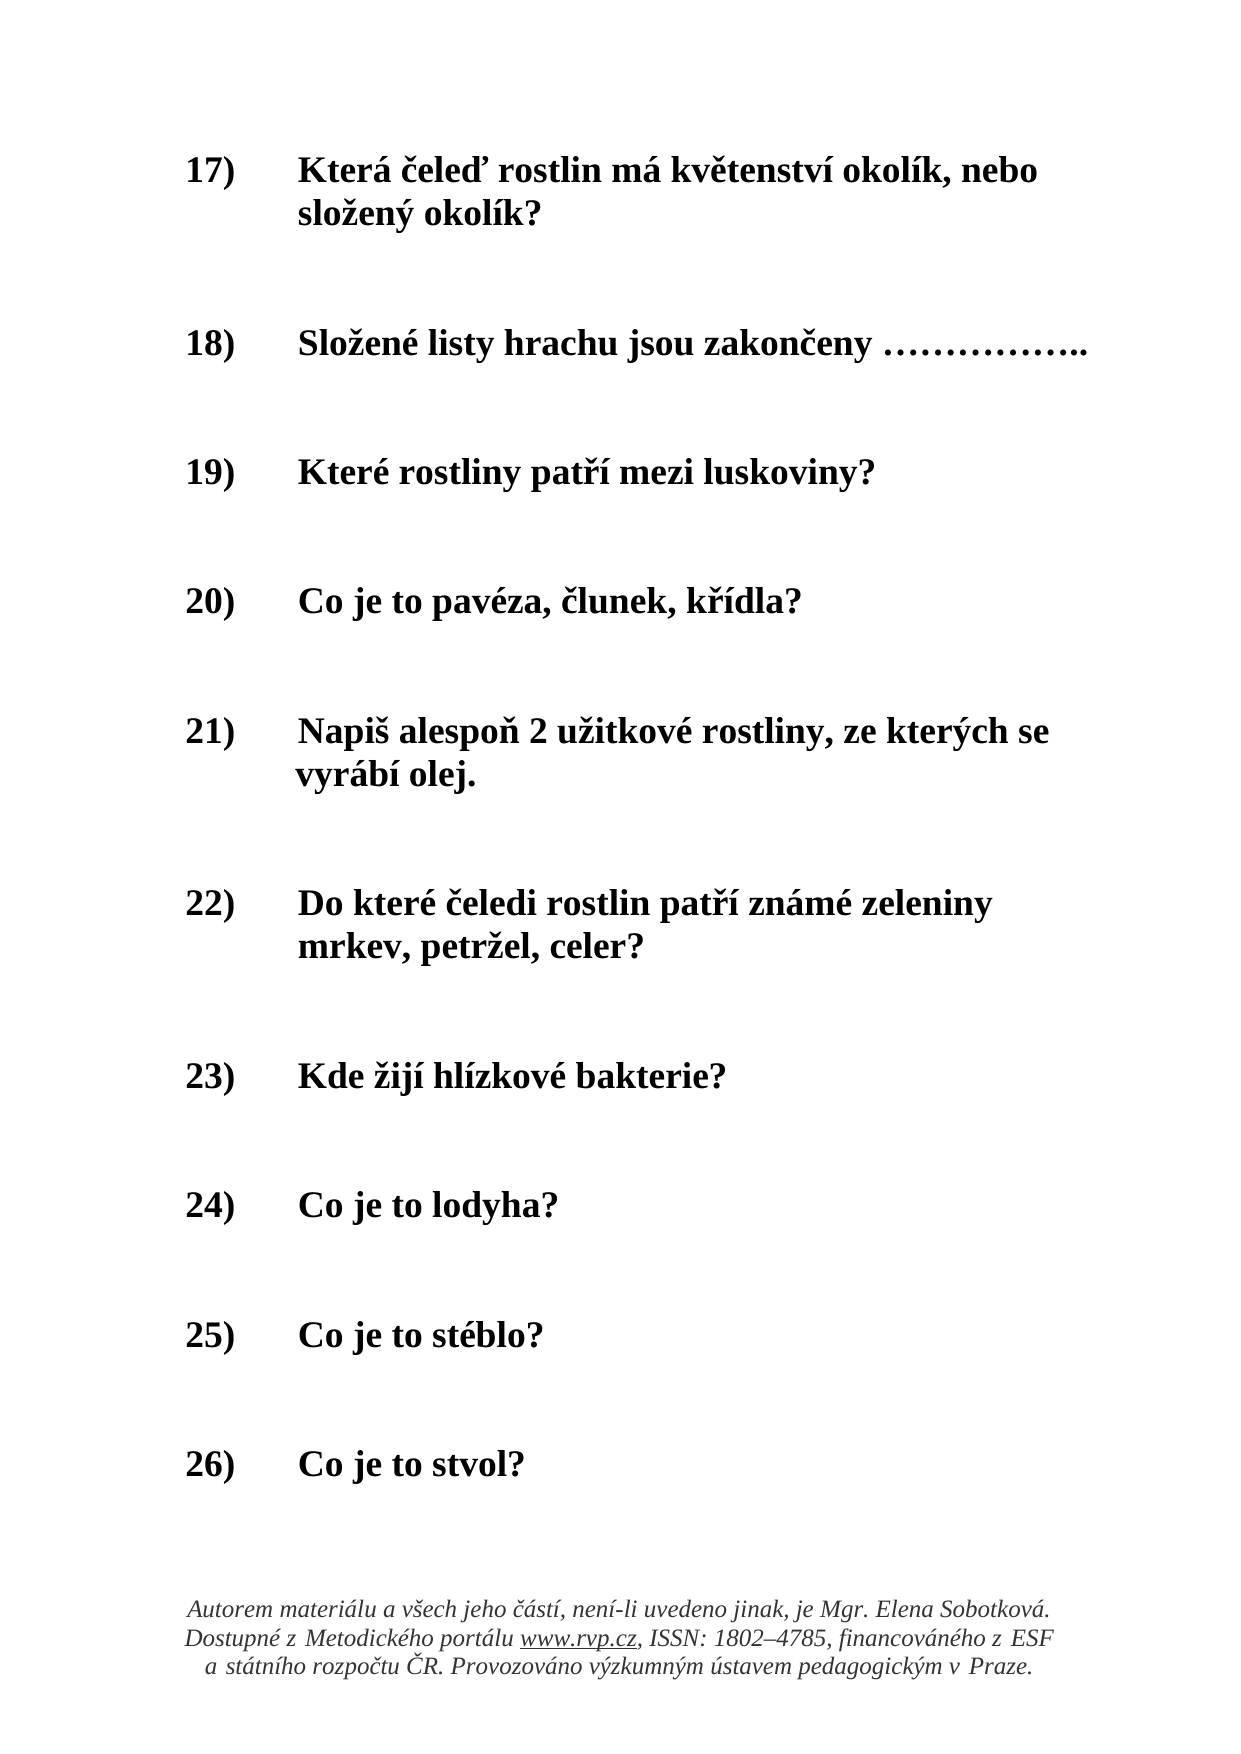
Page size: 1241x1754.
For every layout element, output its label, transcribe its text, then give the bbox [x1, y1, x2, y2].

list Co je to lodyha? [185, 1183, 1093, 1226]
list Co je to pavéza, člunek, křídla? [185, 579, 1093, 622]
list Co je to stéblo? [185, 1312, 1093, 1355]
list Která čeleď rostlin má květenství okolík, nebo složený okolík? [185, 148, 1093, 234]
list Složené listy hrachu jsou zakončeny …………….. [185, 320, 1093, 363]
list Které rostliny patří mezi luskoviny? [185, 449, 1093, 493]
list Do které čeledi rostlin patří známé zeleniny mrkev, petržel, celer? [185, 881, 1093, 967]
text vyrábí olej. [259, 751, 1093, 794]
list Napiš alespoň 2 užitkové rostliny, ze kterých se [185, 708, 1093, 751]
list Kde žijí hlízkové bakterie? [185, 1053, 1093, 1096]
list Co je to stvol? [185, 1441, 1093, 1484]
